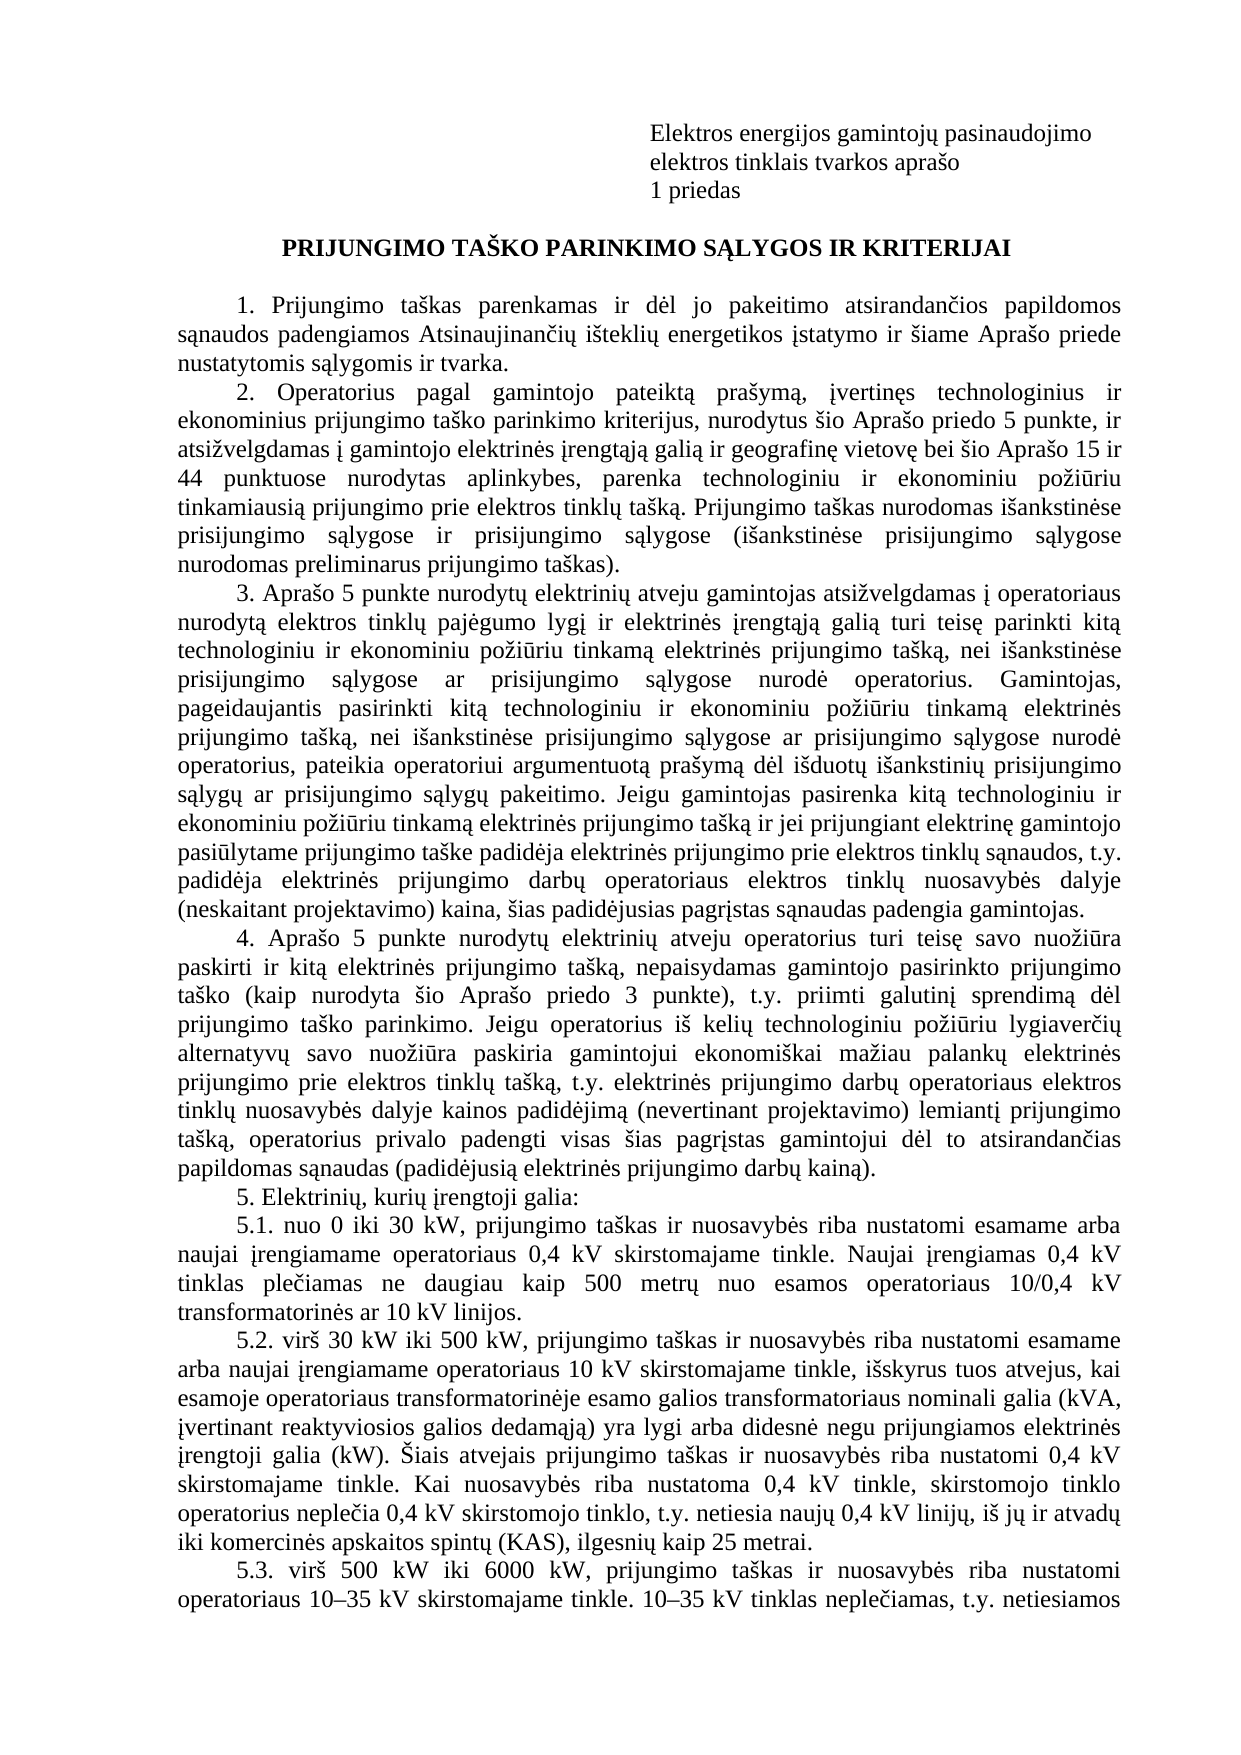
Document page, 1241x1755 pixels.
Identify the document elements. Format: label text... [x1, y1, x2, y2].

text Elektros energijos gamintojų pasinaudojimo [649, 118, 1122, 147]
text 5.1. nuo 0 iki 30 kW, prijungimo taškas ir nuosavybės riba nustatomi esamame arba naujai įrengiamame operatoriaus 0,4 kV skirstomajame tinkle. Naujai įrengiamas 0,4 kV tinklas plečiamas ne daugiau kaip 500 metrų nuo esamos operatoriaus 10/0,4 kV transformatorinės ar 10 kV linijos. [177, 1211, 1122, 1326]
text 5.3. virš 500 kW iki 6000 kW, prijungimo taškas ir nuosavybės riba nustatomi operatoriaus 10–35 kV skirstomajame tinkle. 10–35 kV tinklas neplečiamas, t.y. netiesiamos [177, 1556, 1122, 1613]
text 4. Aprašo 5 punkte nurodytų elektrinių atveju operatorius turi teisę savo nuožiūra paskirti ir kitą elektrinės prijungimo tašką, nepaisydamas gamintojo pasirinkto prijungimo taško (kaip nurodyta šio Aprašo priedo 3 punkte), t.y. priimti galutinį sprendimą dėl prijungimo taško parinkimo. Jeigu operatorius iš kelių technologiniu požiūriu lygiaverčių alternatyvų savo nuožiūra paskiria gamintojui ekonomiškai mažiau palankų elektrinės prijungimo prie elektros tinklų tašką, t.y. elektrinės prijungimo darbų operatoriaus elektros tinklų nuosavybės dalyje kainos padidėjimą (nevertinant projektavimo) lemiantį prijungimo tašką, operatorius privalo padengti visas šias pagrįstas gamintojui dėl to atsirandančias papildomas sąnaudas (padidėjusią elektrinės prijungimo darbų kainą). [177, 923, 1122, 1182]
text 3. Aprašo 5 punkte nurodytų elektrinių atveju gamintojas atsižvelgdamas į operatoriaus nurodytą elektros tinklų pajėgumo lygį ir elektrinės įrengtąją galią turi teisę parinkti kitą technologiniu ir ekonominiu požiūriu tinkamą elektrinės prijungimo tašką, nei išankstinėse prisijungimo sąlygose ar prisijungimo sąlygose nurodė operatorius. Gamintojas, pageidaujantis pasirinkti kitą technologiniu ir ekonominiu požiūriu tinkamą elektrinės prijungimo tašką, nei išankstinėse prisijungimo sąlygose ar prisijungimo sąlygose nurodė operatorius, pateikia operatoriui argumentuotą prašymą dėl išduotų išankstinių prisijungimo sąlygų ar prisijungimo sąlygų pakeitimo. Jeigu gamintojas pasirenka kitą technologiniu ir ekonominiu požiūriu tinkamą elektrinės prijungimo tašką ir jei prijungiant elektrinę gamintojo pasiūlytame prijungimo taške padidėja elektrinės prijungimo prie elektros tinklų sąnaudos, t.y. padidėja elektrinės prijungimo darbų operatoriaus elektros tinklų nuosavybės dalyje (neskaitant projektavimo) kaina, šias padidėjusias pagrįstas sąnaudas padengia gamintojas. [177, 578, 1122, 923]
text elektros tinklais tvarkos aprašo [649, 147, 1122, 176]
text PRIJUNGIMO TAŠKO PARINKIMO SĄLYGOS IR KRITERIJAI [177, 233, 1122, 262]
text 2. Operatorius pagal gamintojo pateiktą prašymą, įvertinęs technologinius ir ekonominius prijungimo taško parinkimo kriterijus, nurodytus šio Aprašo priedo 5 punkte, ir atsižvelgdamas į gamintojo elektrinės įrengtąją galią ir geografinę vietovę bei šio Aprašo 15 ir 44 punktuose nurodytas aplinkybes, parenka technologiniu ir ekonominiu požiūriu tinkamiausią prijungimo prie elektros tinklų tašką. Prijungimo taškas nurodomas išankstinėse prisijungimo sąlygose ir prisijungimo sąlygose (išankstinėse prisijungimo sąlygose nurodomas preliminarus prijungimo taškas). [177, 377, 1122, 578]
text 1 priedas [649, 176, 1122, 204]
text 5. Elektrinių, kurių įrengtoji galia: [177, 1182, 1122, 1211]
text 1. Prijungimo taškas parenkamas ir dėl jo pakeitimo atsirandančios papildomos sąnaudos padengiamos Atsinaujinančių išteklių energetikos įstatymo ir šiame Aprašo priede nustatytomis sąlygomis ir tvarka. [177, 291, 1122, 377]
text 5.2. virš 30 kW iki 500 kW, prijungimo taškas ir nuosavybės riba nustatomi esamame arba naujai įrengiamame operatoriaus 10 kV skirstomajame tinkle, išskyrus tuos atvejus, kai esamoje operatoriaus transformatorinėje esamo galios transformatoriaus nominali galia (kVA, įvertinant reaktyviosios galios dedamąją) yra lygi arba didesnė negu prijungiamos elektrinės įrengtoji galia (kW). Šiais atvejais prijungimo taškas ir nuosavybės riba nustatomi 0,4 kV skirstomajame tinkle. Kai nuosavybės riba nustatoma 0,4 kV tinkle, skirstomojo tinklo operatorius neplečia 0,4 kV skirstomojo tinklo, t.y. netiesia naujų 0,4 kV linijų, iš jų ir atvadų iki komercinės apskaitos spintų (KAS), ilgesnių kaip 25 metrai. [177, 1326, 1122, 1556]
